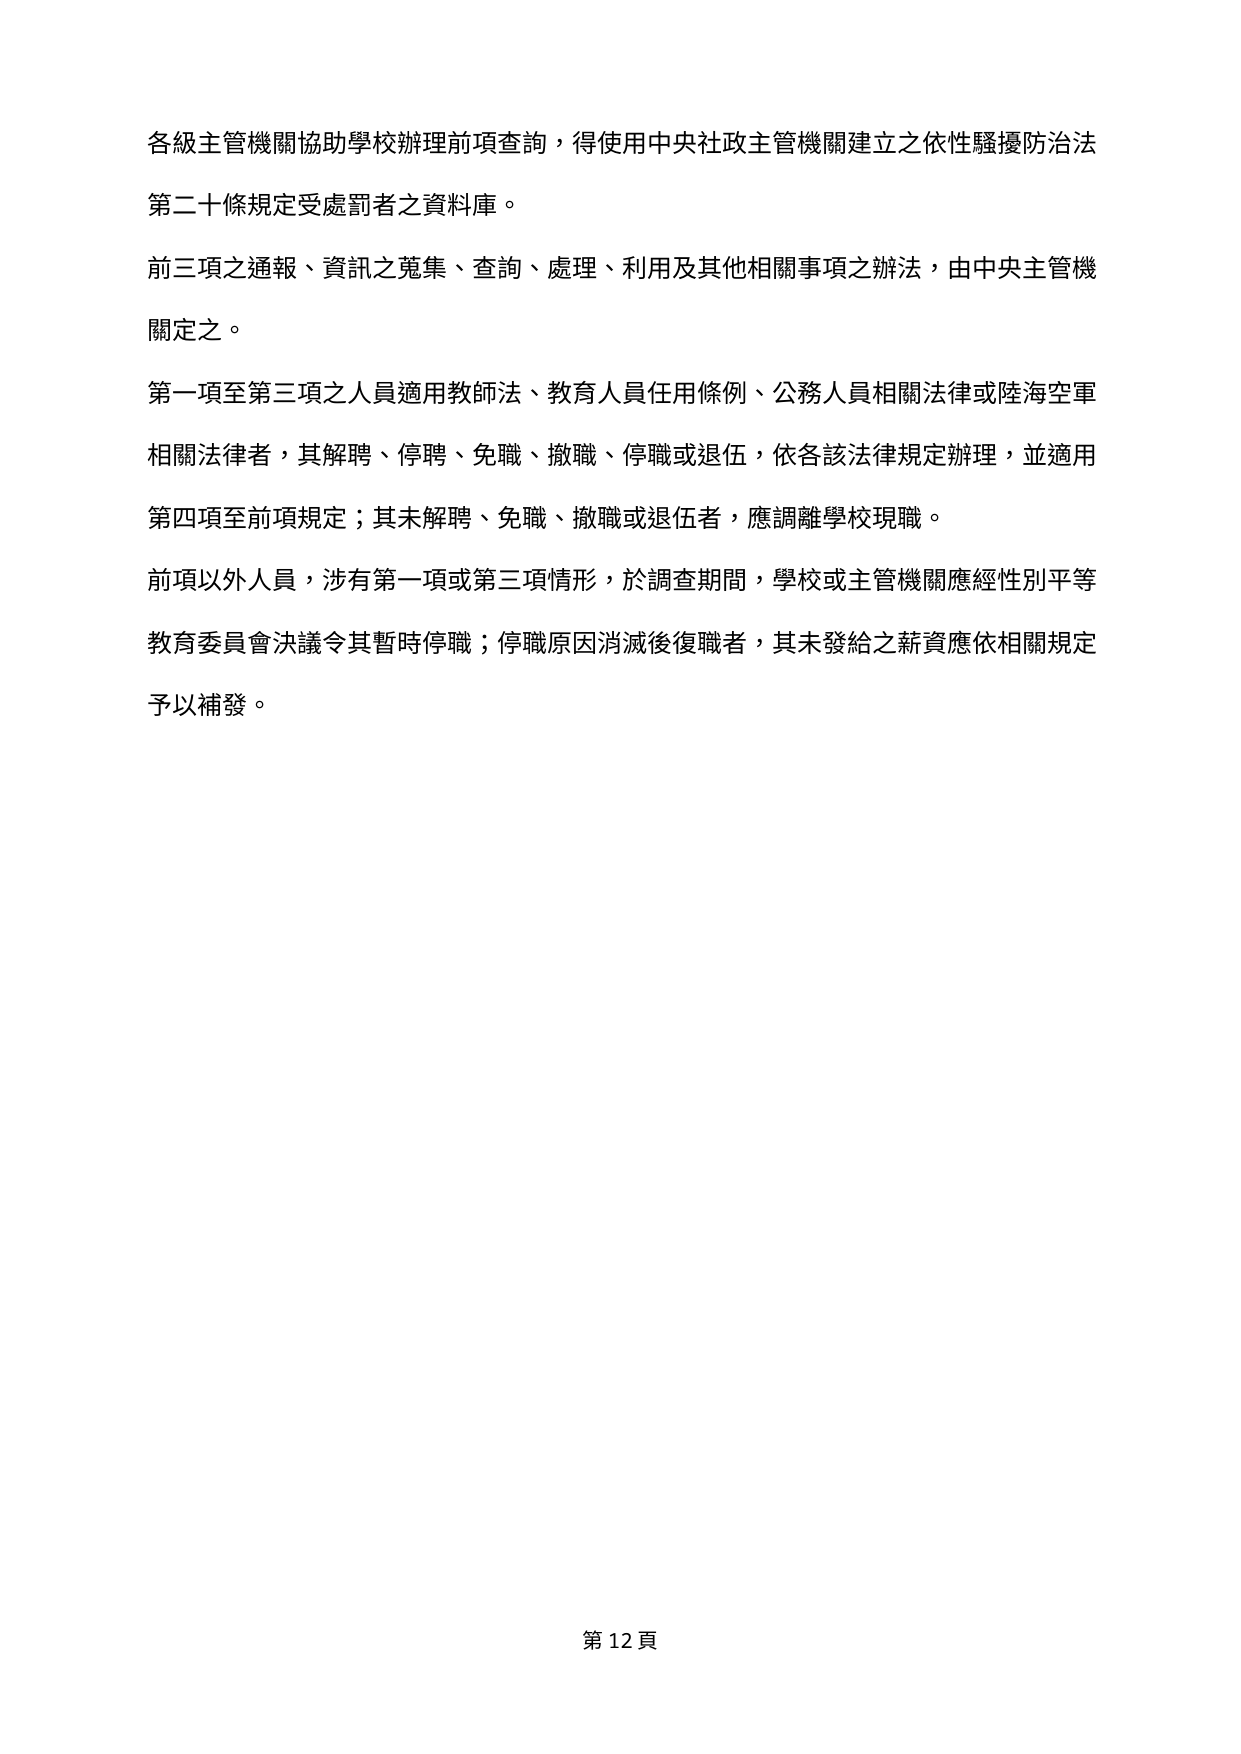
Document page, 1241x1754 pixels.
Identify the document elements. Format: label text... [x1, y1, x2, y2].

text 前三項之通報、資訊之蒐集、查詢、處理、利用及其他相關事項之辦法，由中央主管機關定之。 [148, 225, 1122, 350]
text 各級主管機關協助學校辦理前項查詢，得使用中央社政主管機關建立之依性騷擾防治法第二十條規定受處罰者之資料庫。 [148, 100, 1122, 225]
text 前項以外人員，涉有第一項或第三項情形，於調查期間，學校或主管機關應經性別平等教育委員會決議令其暫時停職；停職原因消滅後復職者，其未發給之薪資應依相關規定予以補發。 [148, 537, 1122, 725]
text 第一項至第三項之人員適用教師法、教育人員任用條例、公務人員相關法律或陸海空軍相關法律者，其解聘、停聘、免職、撤職、停職或退伍，依各該法律規定辦理，並適用第四項至前項規定；其未解聘、免職、撤職或退伍者，應調離學校現職。 [148, 350, 1122, 537]
